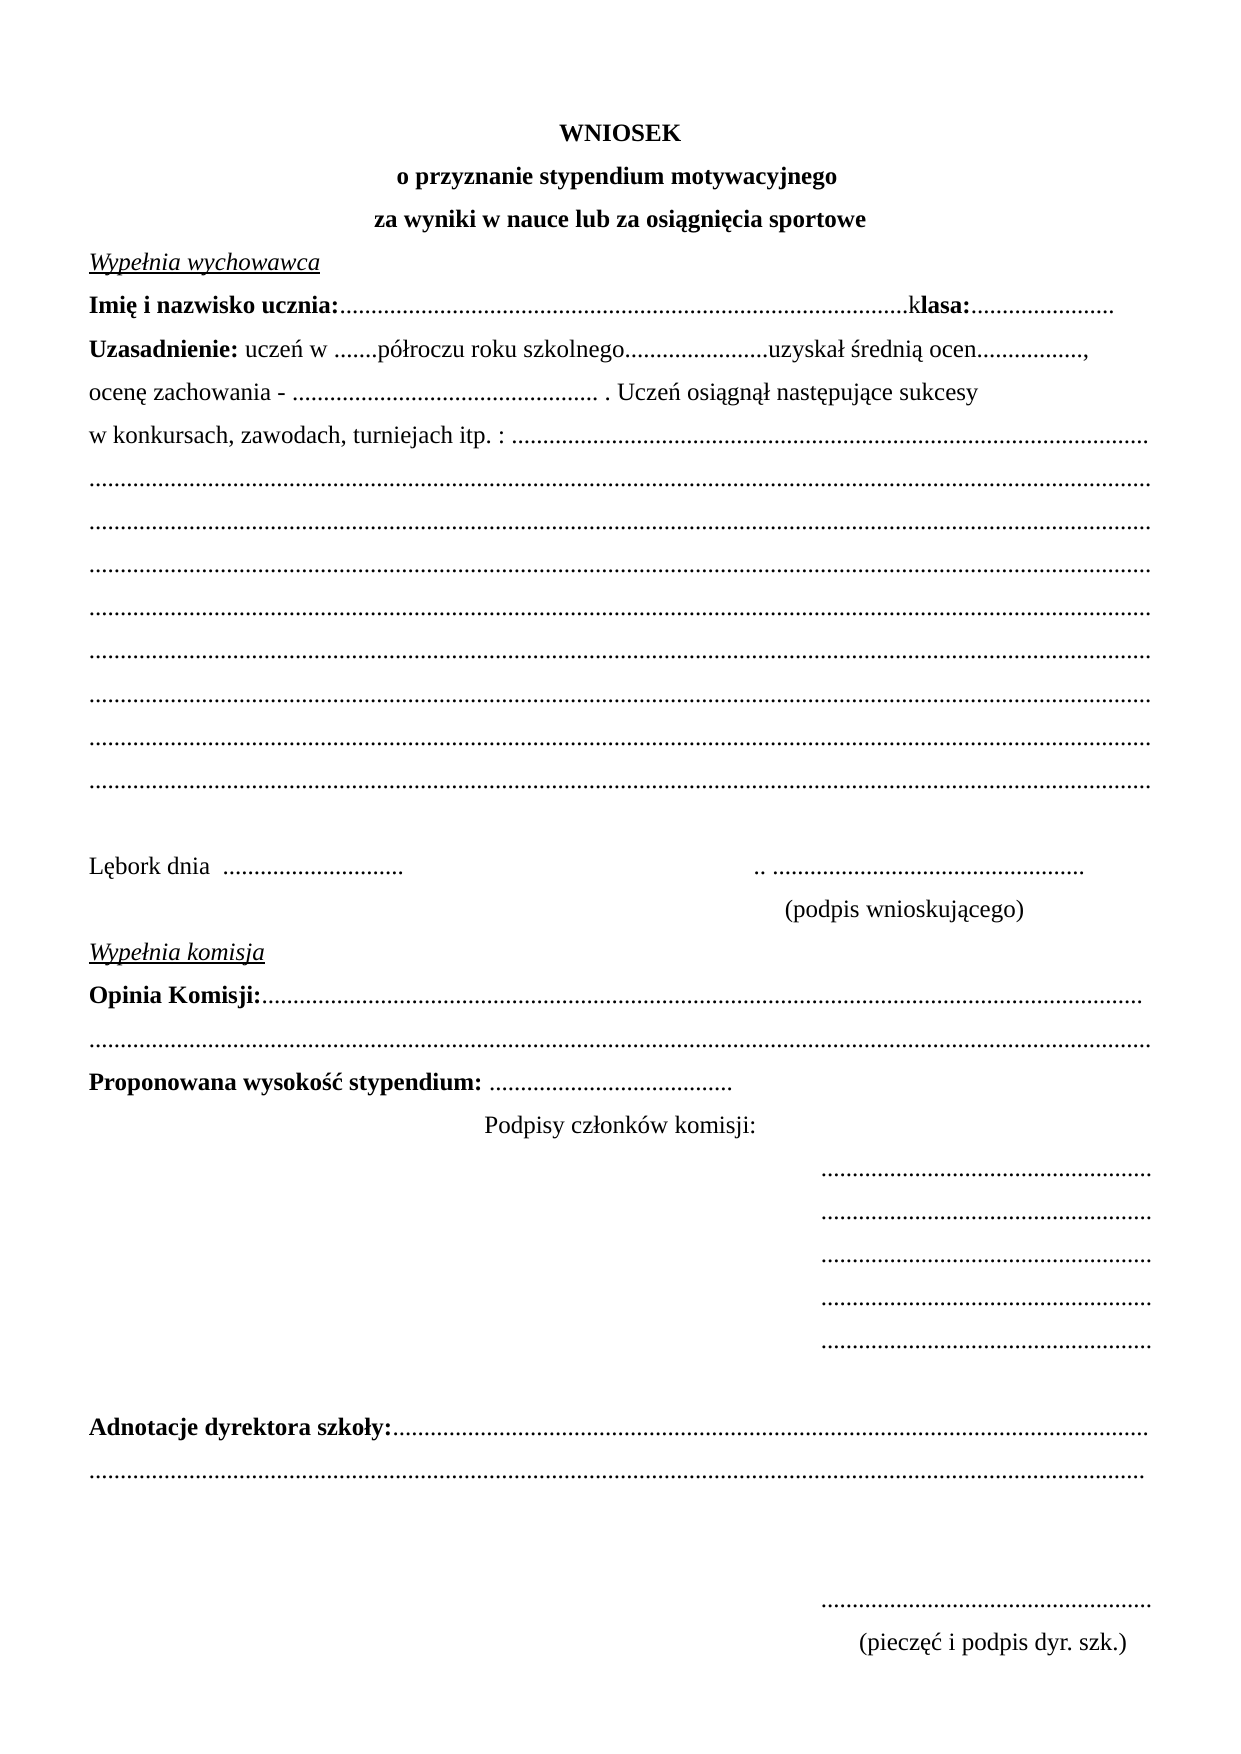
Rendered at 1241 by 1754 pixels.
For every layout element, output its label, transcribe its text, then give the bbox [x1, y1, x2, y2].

text o przyznanie stypendium motywacyjnego [88, 161, 1152, 190]
text Podpisy członków komisji: [88, 1110, 1152, 1139]
text ..................................................... [88, 1196, 1152, 1225]
text za wyniki w nauce lub za osiągnięcia sportowe [88, 204, 1152, 233]
text ocenę zachowania - ................................................. . Uczeń osiągnął następujące sukcesy w konkursach, zawodach, turniejach itp. : ...................................................................................................... [88, 377, 1152, 449]
text Imię i nazwisko ucznia:...........................................................................................klasa:....................... [88, 291, 1152, 319]
text ..................................................... [88, 1282, 1152, 1311]
text ..................................................... [88, 1326, 1152, 1354]
text (podpis wnioskującego) [88, 894, 1152, 923]
text Wypełnia komisja [88, 937, 1152, 966]
text ..................................................... [88, 1153, 1152, 1182]
text Proponowana wysokość stypendium: ....................................... [88, 1067, 1152, 1096]
text ............................................................................................................................................................................................................................................................................................................................................................................................................................................................................................................................................................................................................................................................................................................................................................................................................................................................................................................................................................................................................................................................ [88, 463, 1152, 707]
text ..................................................... [88, 1584, 1152, 1613]
text Wypełnia wychowawca [88, 247, 1152, 276]
text Opinia Komisji:............................................................................................................................................. .......................................................................................................................................................................... [88, 981, 1152, 1052]
text ..................................................... [88, 1239, 1152, 1268]
text .................................................................................................................................................................................................................................................................................................................................................... [88, 722, 1152, 794]
text Adnotacje dyrektora szkoły:......................................................................................................................... ......................................................................................................................................................................... [88, 1412, 1152, 1484]
text (pieczęć i podpis dyr. szk.) [88, 1627, 1152, 1656]
text Lębork dnia ............................. .. .................................................. [88, 851, 1152, 880]
text Uzasadnienie: uczeń w .......półroczu roku szkolnego.......................uzyskał średnią ocen................., [88, 334, 1152, 362]
text WNIOSEK [88, 118, 1152, 147]
